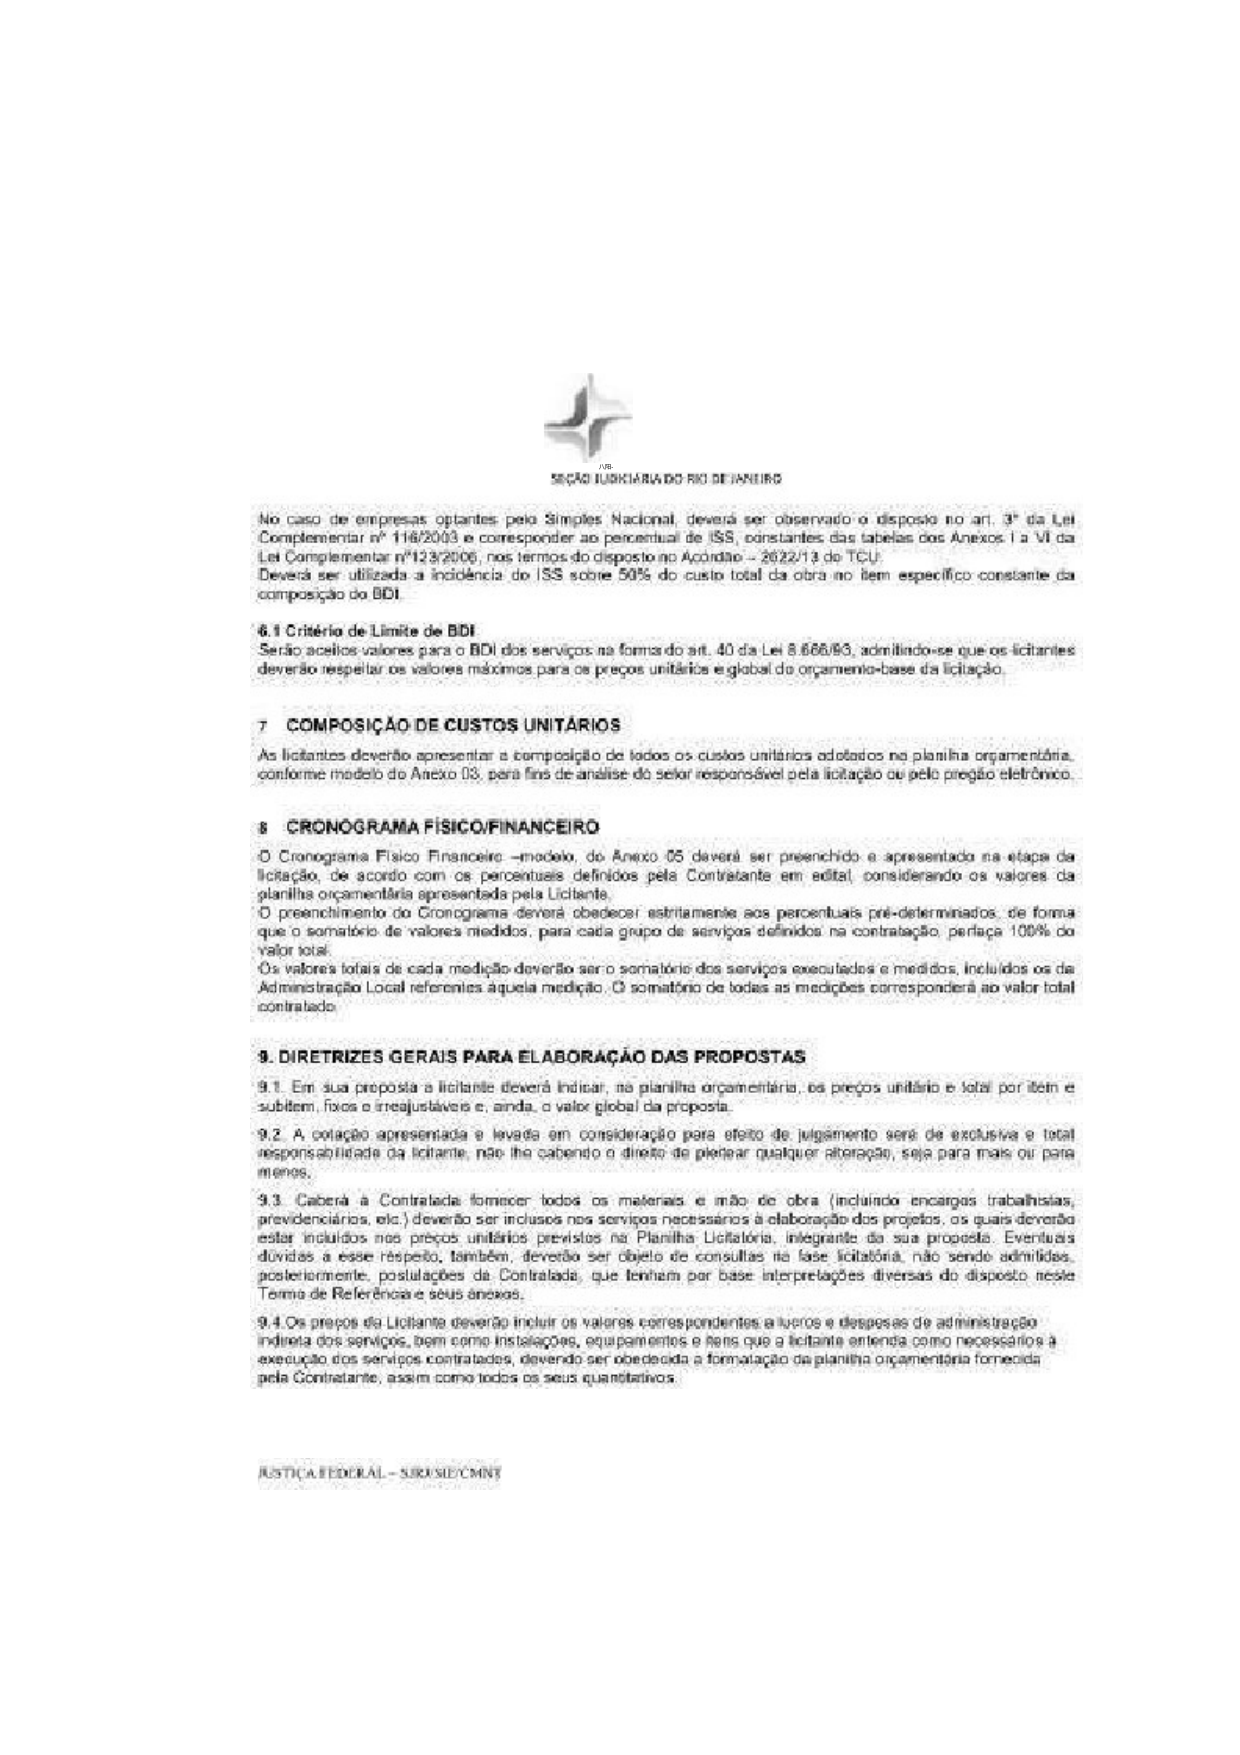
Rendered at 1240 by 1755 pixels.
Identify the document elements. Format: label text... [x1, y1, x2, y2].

text 八阳- [599, 374, 1207, 472]
